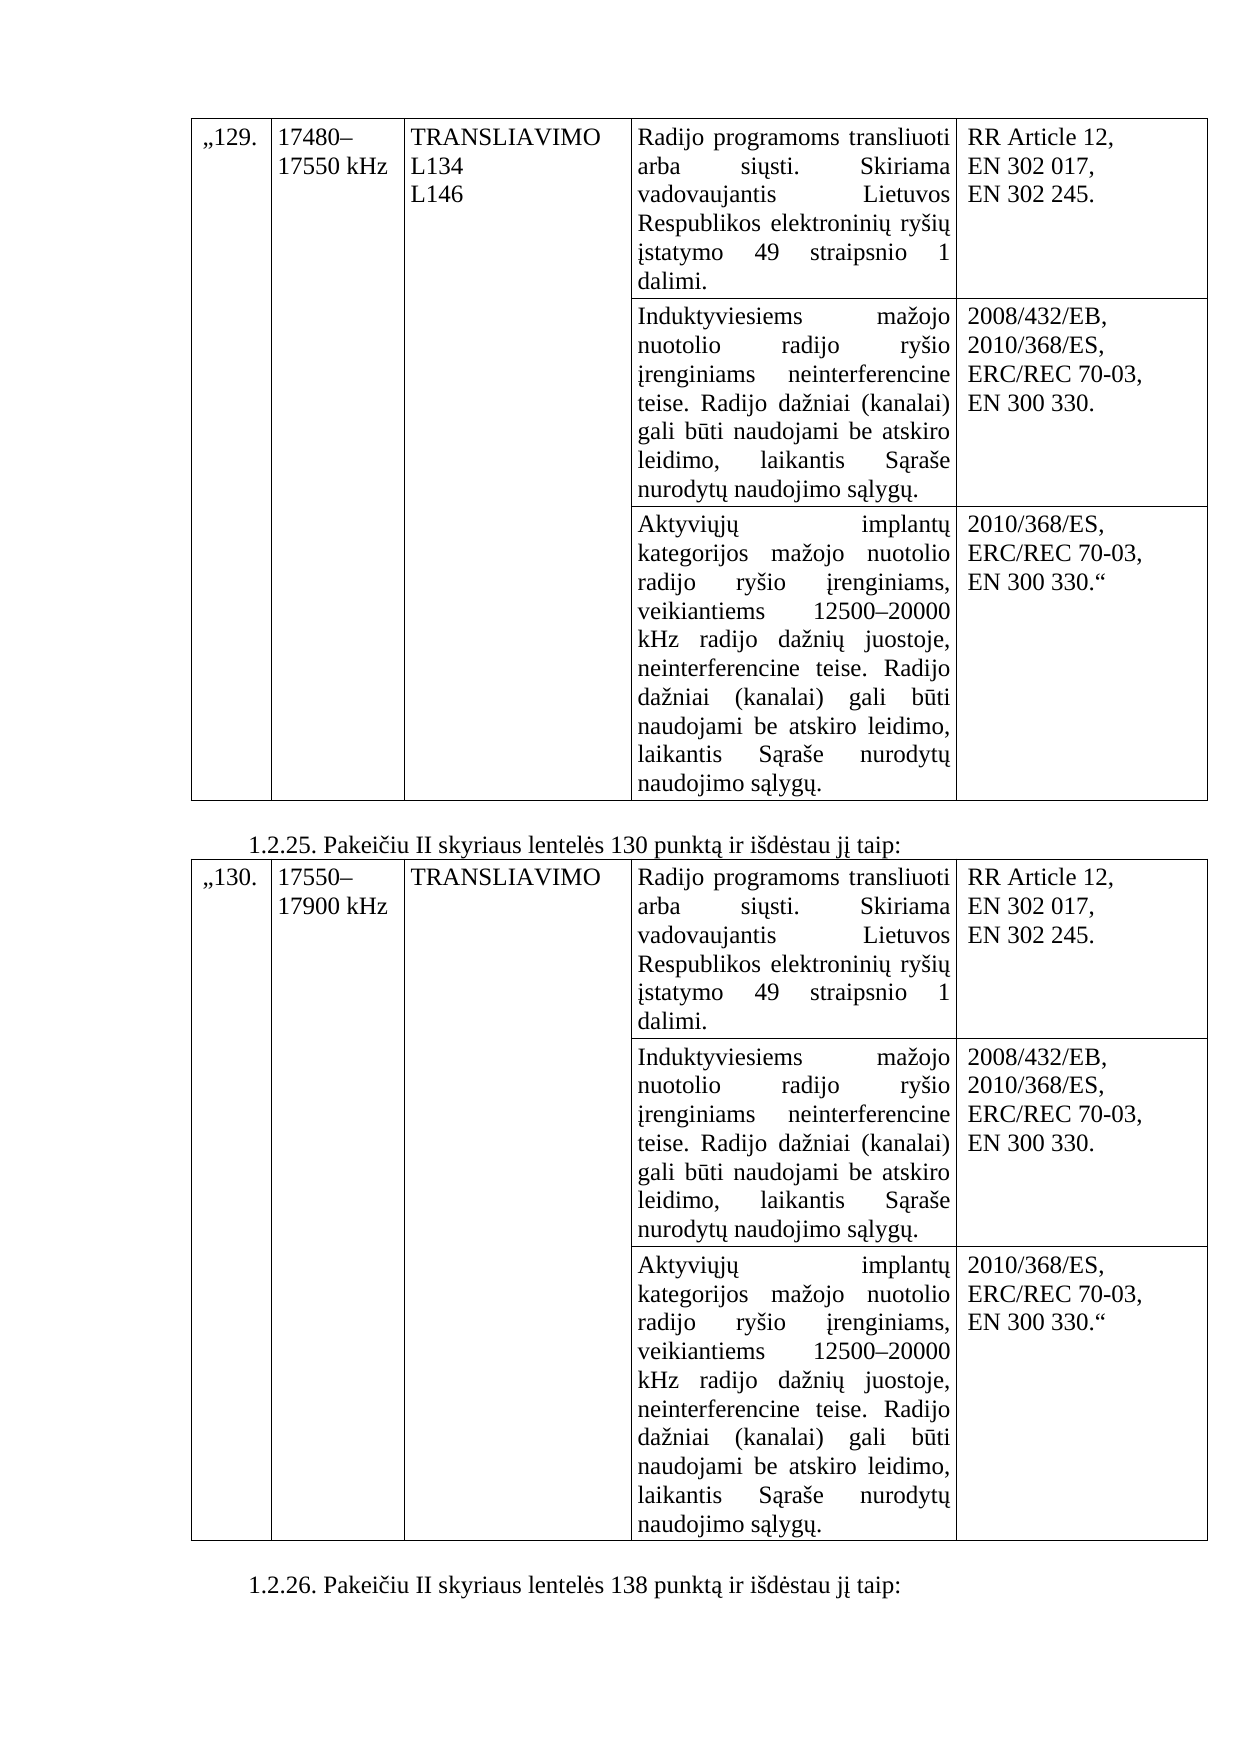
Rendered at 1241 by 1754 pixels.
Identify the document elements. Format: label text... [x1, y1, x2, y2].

table_cell Induktyviesiems mažojo nuotolio radijo ryšio įrenginiams neinterferencine teise. Radijo dažniai (kanalai) gali būti naudojami be atskiro leidimo, laikantis Sąraše nurodytų naudojimo sąlygų. [632, 1039, 956, 1246]
table_cell Aktyviųjų implantų kategorijos mažojo nuotolio radijo ryšio įrenginiams, veikiantiems 12500–20000 kHz radijo dažnių juostoje, neinterferencine teise. Radijo dažniai (kanalai) gali būti naudojami be atskiro leidimo, laikantis Sąraše nurodytų naudojimo sąlygų. [632, 507, 956, 800]
table_header TRANSLIAVIMO [405, 860, 631, 1540]
table_header 17480–17550 kHz [272, 119, 404, 800]
text 1.2.26. Pakeičiu II skyriaus lentelės 138 punktą ir išdėstau jį taip: [177, 1570, 1181, 1599]
table_header „130. [192, 860, 271, 1540]
table_header RR Article 12, EN 302 017, EN 302 245. [957, 860, 1207, 1038]
table_cell Aktyviųjų implantų kategorijos mažojo nuotolio radijo ryšio įrenginiams, veikiantiems 12500–20000 kHz radijo dažnių juostoje, neinterferencine teise. Radijo dažniai (kanalai) gali būti naudojami be atskiro leidimo, laikantis Sąraše nurodytų naudojimo sąlygų. [632, 1247, 956, 1540]
table_header 17550–17900 kHz [272, 860, 404, 1540]
table_header „129. [192, 119, 271, 800]
table_header RR Article 12, EN 302 017, EN 302 245. [957, 119, 1207, 297]
table_cell 2010/368/ES, ERC/REC 70-03, EN 300 330.“ [957, 507, 1207, 800]
text 1.2.25. Pakeičiu II skyriaus lentelės 130 punktą ir išdėstau jį taip: [177, 830, 1181, 858]
table_cell 2008/432/EB, 2010/368/ES, ERC/REC 70-03, EN 300 330. [957, 299, 1207, 506]
table_header Radijo programoms transliuoti arba siųsti. Skiriama vadovaujantis Lietuvos Respublikos elektroninių ryšių įstatymo 49 straipsnio 1 dalimi. [632, 119, 956, 297]
table_cell 2008/432/EB, 2010/368/ES, ERC/REC 70-03, EN 300 330. [957, 1039, 1207, 1246]
table_cell 2010/368/ES, ERC/REC 70-03, EN 300 330.“ [957, 1247, 1207, 1540]
table_header TRANSLIAVIMO L134 L146 [405, 119, 631, 800]
table_header Radijo programoms transliuoti arba siųsti. Skiriama vadovaujantis Lietuvos Respublikos elektroninių ryšių įstatymo 49 straipsnio 1 dalimi. [632, 860, 956, 1038]
table_cell Induktyviesiems mažojo nuotolio radijo ryšio įrenginiams neinterferencine teise. Radijo dažniai (kanalai) gali būti naudojami be atskiro leidimo, laikantis Sąraše nurodytų naudojimo sąlygų. [632, 299, 956, 506]
